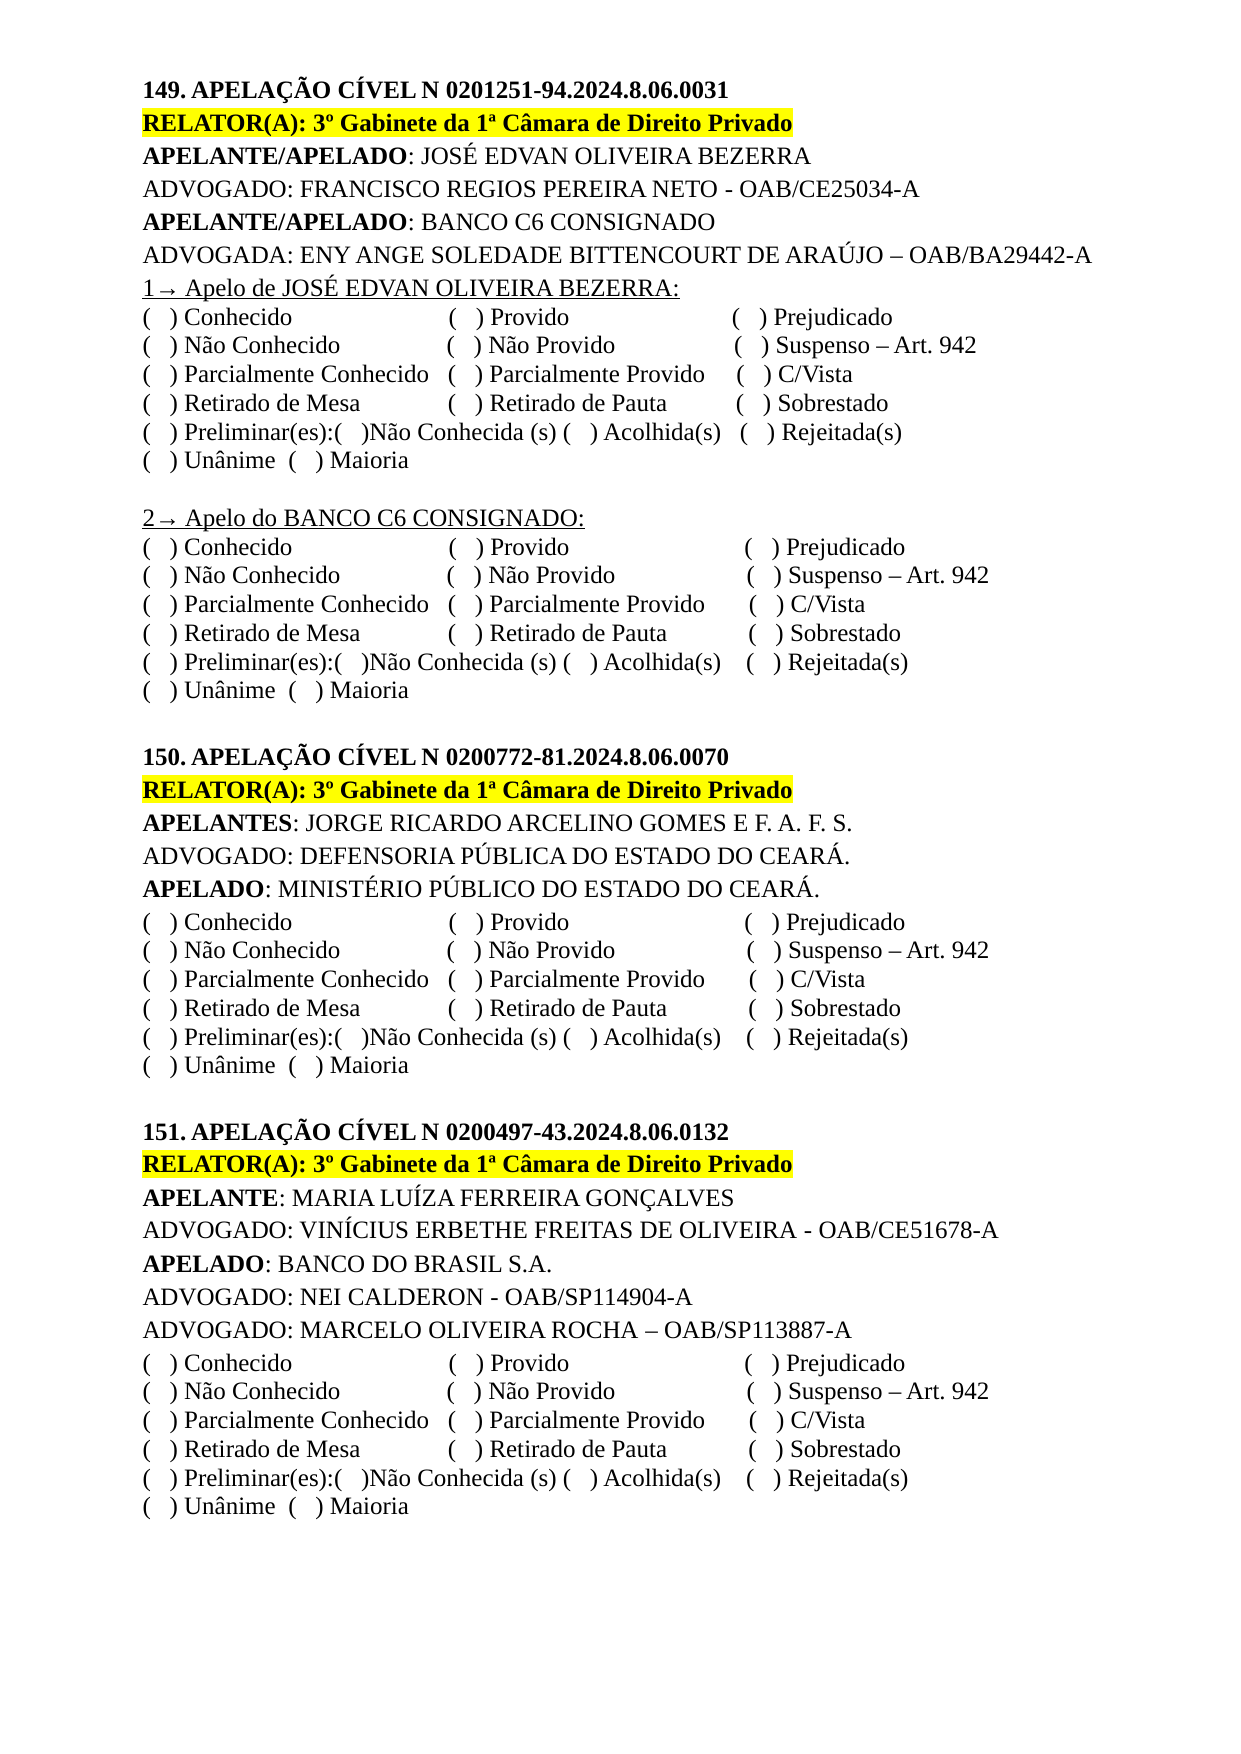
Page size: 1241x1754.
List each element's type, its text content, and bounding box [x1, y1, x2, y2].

text ( ) Retirado de Mesa ( ) Retirado de Pauta ( ) Sobrestado [142, 993, 1158, 1022]
text ( ) Unânime ( ) Maioria 151. APELAÇÃO CÍVEL N 0200497-43.2024.8.06.0132 RELATOR(A): 3º Gabinete da 1ª Câmara de Direito Privado APELANTE: MARIA LUÍZA FERREIRA GONÇALVES ADVOGADO: VINÍCIUS ERBETHE FREITAS DE OLIVEIRA - OAB/CE51678-A APELADO: BANCO DO BRASIL S.A. ADVOGADO: NEI CALDERON - OAB/SP114904-A ADVOGADO: MARCELO OLIVEIRA ROCHA – OAB/SP113887-A [142, 1051, 1188, 1343]
text ( ) Preliminar(es):( )Não Conhecida (s) ( ) Acolhida(s) ( ) Rejeitada(s) [142, 1022, 1158, 1051]
text ( ) Conhecido ( ) Provido ( ) Prejudicado [142, 1348, 1141, 1376]
text ( ) Unânime ( ) Maioria [142, 1491, 1188, 1586]
text 2→ Apelo do BANCO C6 CONSIGNADO: [142, 503, 1141, 532]
text ( ) Retirado de Mesa ( ) Retirado de Pauta ( ) Sobrestado [142, 618, 1158, 647]
text ADVOGADO: DEFENSORIA PÚBLICA DO ESTADO DO CEARÁ. APELADO: MINISTÉRIO PÚBLICO DO ESTADO DO CEARÁ. [142, 841, 1188, 902]
text ( ) Parcialmente Conhecido ( ) Parcialmente Provido ( ) C/Vista [142, 1405, 1158, 1434]
text ( ) Preliminar(es):( )Não Conhecida (s) ( ) Acolhida(s) ( ) Rejeitada(s) [142, 1463, 1158, 1491]
text ( ) Preliminar(es):( )Não Conhecida (s) ( ) Acolhida(s) ( ) Rejeitada(s) [142, 417, 1158, 446]
text ( ) Conhecido ( ) Provido ( ) Prejudicado [142, 532, 1141, 561]
text ( ) Parcialmente Conhecido ( ) Parcialmente Provido ( ) C/Vista [142, 589, 1158, 618]
text ( ) Não Conhecido ( ) Não Provido ( ) Suspenso – Art. 942 [142, 331, 1158, 359]
text ( ) Retirado de Mesa ( ) Retirado de Pauta ( ) Sobrestado [142, 1434, 1158, 1463]
text ( ) Parcialmente Conhecido ( ) Parcialmente Provido ( ) C/Vista [142, 359, 1158, 388]
text ( ) Preliminar(es):( )Não Conhecida (s) ( ) Acolhida(s) ( ) Rejeitada(s) [142, 647, 1158, 676]
text 149. APELAÇÃO CÍVEL N 0201251-94.2024.8.06.0031 RELATOR(A): 3º Gabinete da 1ª Câmara de Direito Privado APELANTE/APELADO: JOSÉ EDVAN OLIVEIRA BEZERRA ADVOGADO: FRANCISCO REGIOS PEREIRA NETO - OAB/CE25034-A APELANTE/APELADO: BANCO C6 CONSIGNADO ADVOGADA: ENY ANGE SOLEDADE BITTENCOURT DE ARAÚJO – OAB/BA29442-A [142, 75, 1188, 269]
text ( ) Não Conhecido ( ) Não Provido ( ) Suspenso – Art. 942 [142, 1376, 1158, 1405]
text ( ) Conhecido ( ) Provido ( ) Prejudicado [142, 907, 1141, 936]
text ( ) Retirado de Mesa ( ) Retirado de Pauta ( ) Sobrestado [142, 388, 1158, 417]
text ( ) Não Conhecido ( ) Não Provido ( ) Suspenso – Art. 942 [142, 561, 1158, 589]
text 1→ Apelo de JOSÉ EDVAN OLIVEIRA BEZERRA: [142, 273, 1141, 302]
text ( ) Parcialmente Conhecido ( ) Parcialmente Provido ( ) C/Vista [142, 964, 1158, 993]
text ( ) Conhecido ( ) Provido ( ) Prejudicado [142, 302, 1141, 331]
text ( ) Unânime ( ) Maioria 150. APELAÇÃO CÍVEL N 0200772-81.2024.8.06.0070 RELATOR(A): 3º Gabinete da 1ª Câmara de Direito Privado APELANTES: JORGE RICARDO ARCELINO GOMES E F. A. F. S. [142, 676, 1188, 836]
text ( ) Não Conhecido ( ) Não Provido ( ) Suspenso – Art. 942 [142, 936, 1158, 964]
text ( ) Unânime ( ) Maioria [142, 446, 1158, 474]
